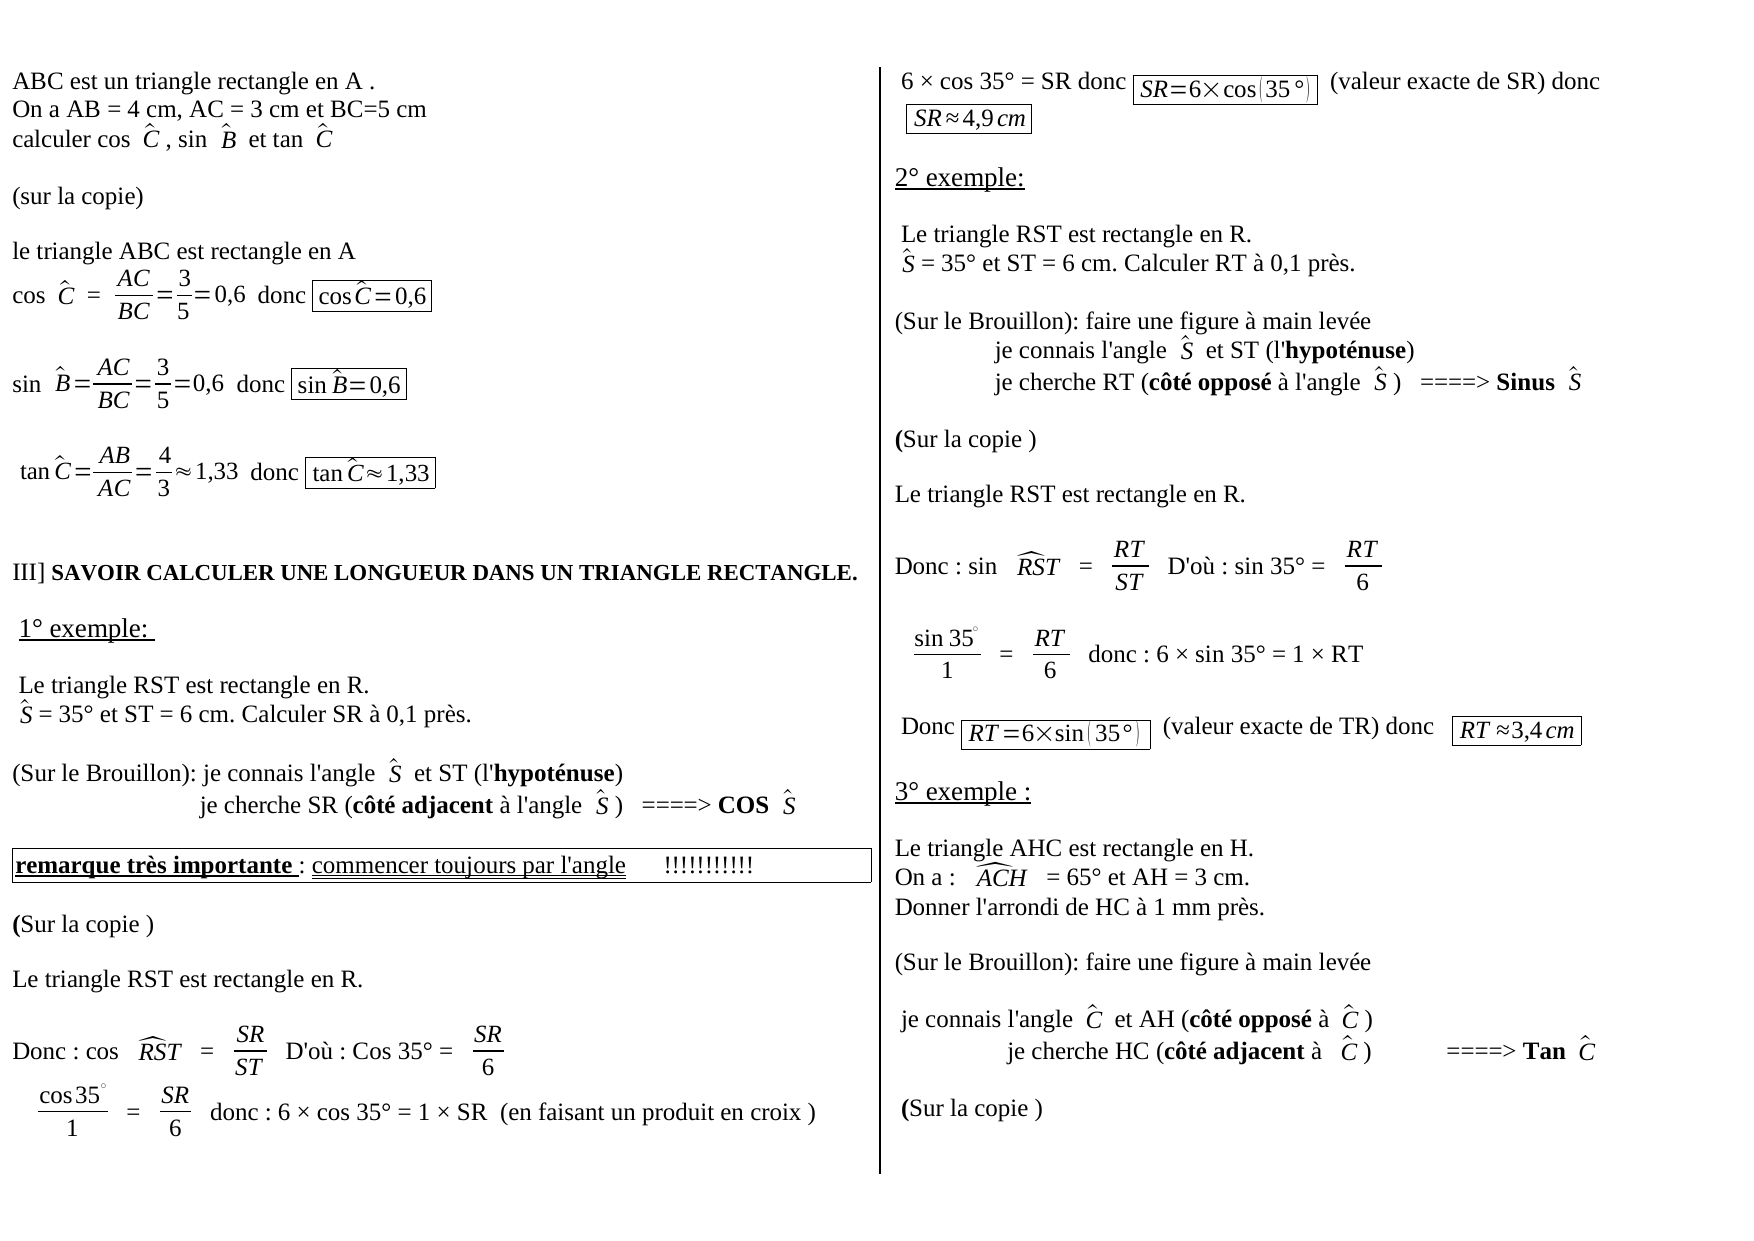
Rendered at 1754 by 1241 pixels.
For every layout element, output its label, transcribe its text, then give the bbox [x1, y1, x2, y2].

text sin donc [12, 353, 871, 414]
text Le triangle RST est rectangle en R. [894, 480, 1747, 508]
text =donc : 6 × cos 35° = 1 × SR (en faisant un produit en croix ) 6 × cos 35° = SR donc (valeur exacte de SR) donc [894, 67, 1747, 133]
text =donc : 6 × sin 35° = 1 × RT [894, 624, 1747, 685]
text remarque très importante : commencer toujours par l'angle !!!!!!!!!!! [13, 849, 871, 882]
text (Sur le Brouillon): je connais l'angle et ST (l'hypoténuse) [12, 730, 871, 789]
text donc [12, 442, 871, 503]
text (sur la copie) [12, 182, 871, 210]
text Le triangle RST est rectangle en R. = 35° et ST = 6 cm. Calculer RT à 0,1 près. [894, 192, 1747, 279]
text Le triangle RST est rectangle en R. [12, 965, 871, 993]
text =donc : 6 × cos 35° = 1 × SR (en faisant un produit en croix ) 6 × cos 35° = SR donc (valeur exacte de SR) donc [907, 105, 1031, 133]
text =donc : 6 × cos 35° = 1 × SR (en faisant un produit en croix ) 6 × cos 35° = SR donc (valeur exacte de SR) donc [18, 1081, 871, 1142]
text 2° exemple: [894, 163, 1747, 192]
text je cherche RT (côté opposé à l'angle ) ====> Sinus (Sur la copie ) [894, 366, 1747, 453]
text (Sur le Brouillon): faire une figure à main levée [894, 921, 1747, 976]
text calculer cos , sin et tan [12, 123, 871, 154]
text Donc (valeur exacte de TR) donc [894, 685, 1747, 749]
text je cherche SR (côté adjacent à l'angle ) ====> COS [12, 789, 871, 848]
text (Sur la copie ) [12, 883, 871, 938]
text je connais l'angle et AH (côté opposé à ) [894, 1004, 1747, 1035]
text Le triangle RST est rectangle en R. = 35° et ST = 6 cm. Calculer SR à 0,1 près. [12, 671, 871, 730]
text On a AB = 4 cm, AC = 3 cm et BC=5 cm [12, 95, 871, 123]
text Donc : cos=D'où : Cos 35° = [12, 993, 871, 1081]
text cos = donc [12, 265, 871, 326]
text III] SAVOIR CALCULER UNE LONGUEUR DANS UN TRIANGLE RECTANGLE. [12, 558, 871, 613]
text (Sur le Brouillon): faire une figure à main levée [894, 279, 1747, 334]
text le triangle ABC est rectangle en A [12, 237, 871, 265]
text je cherche HC (côté adjacent à ) ====> Tan (Sur la copie ) [894, 1035, 1747, 1122]
text je connais l'angle et ST (l'hypoténuse) [894, 334, 1747, 366]
text Donc : sin=D'où : sin 35° = [894, 536, 1747, 596]
text 1° exemple: [12, 613, 871, 671]
text 3° exemple : Le triangle AHC est rectangle en H. On a := 65° et AH = 3 cm. Donner l'arrondi de HC à 1 mm près. [894, 777, 1747, 921]
text ABC est un triangle rectangle en A . [12, 67, 871, 95]
